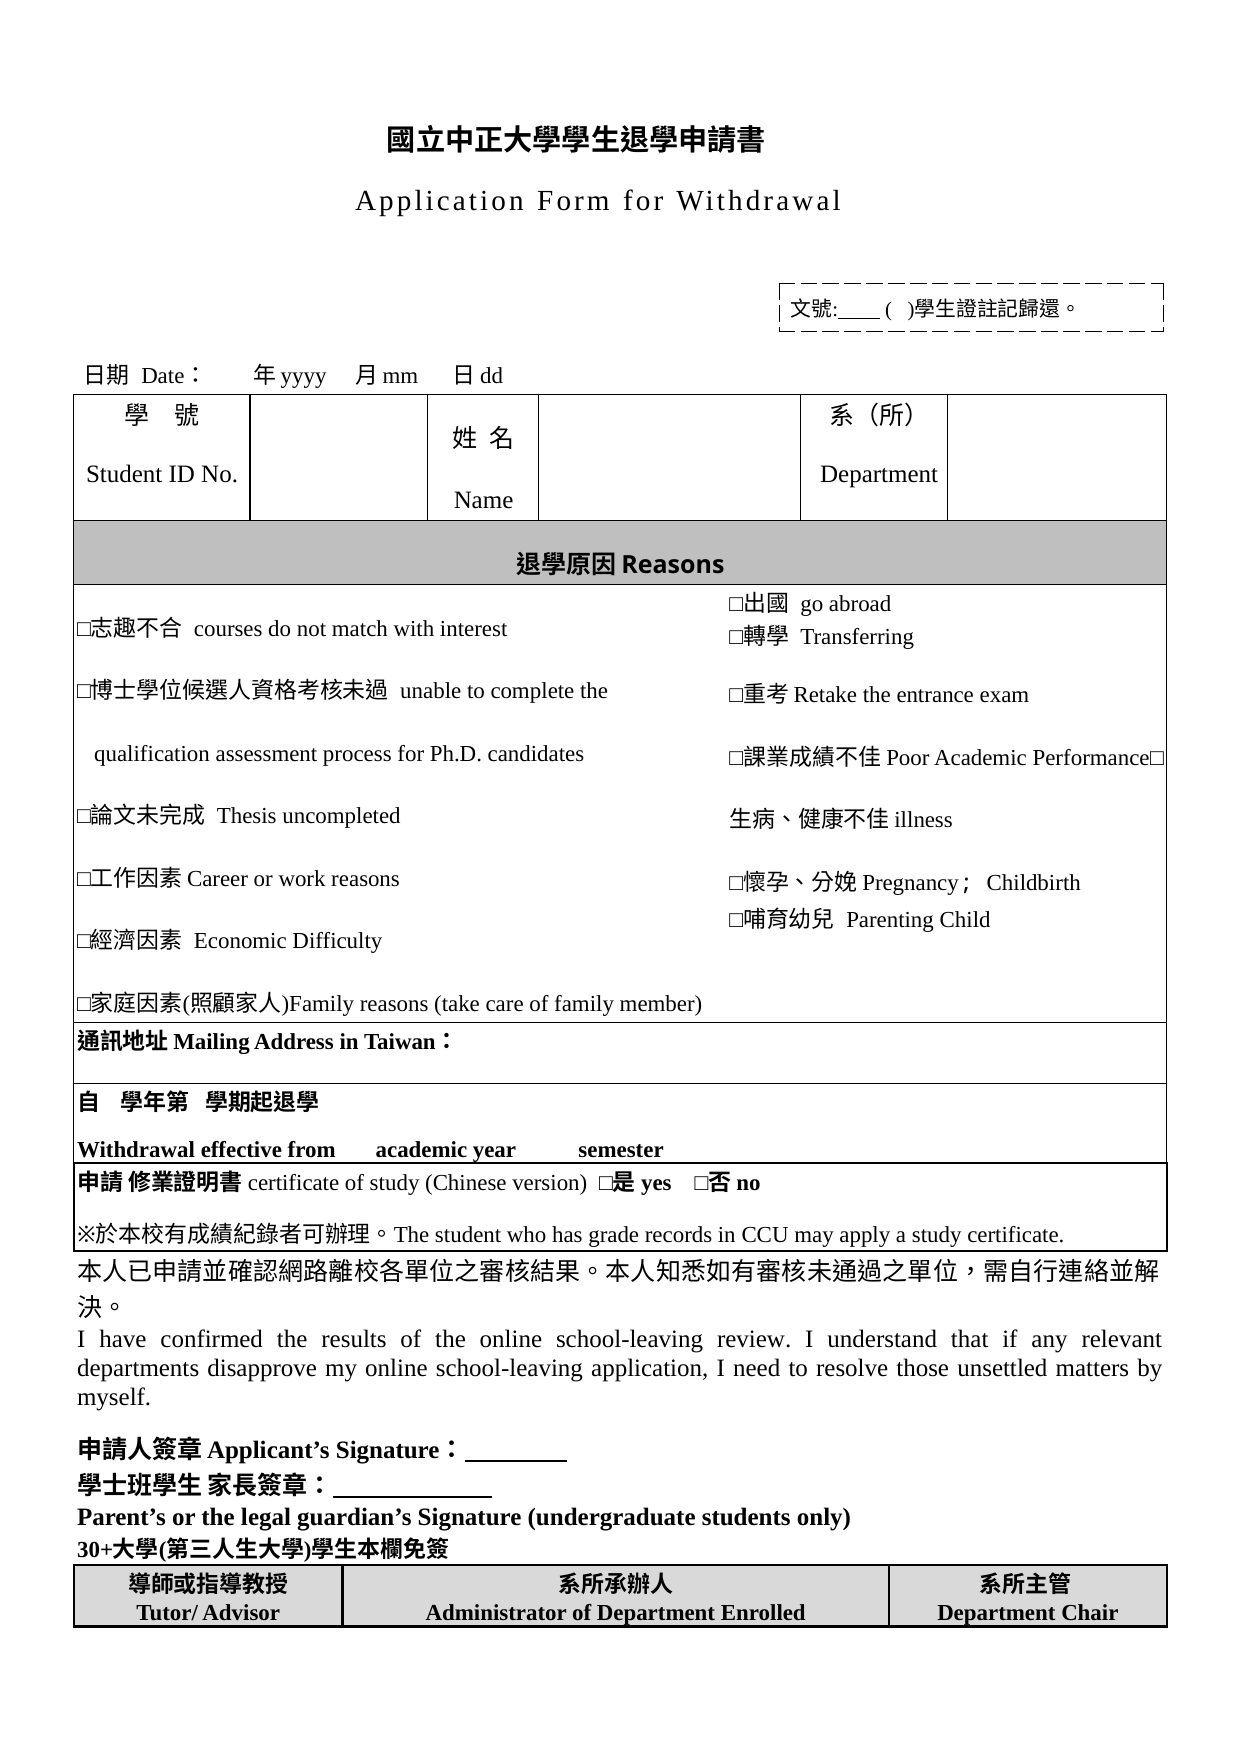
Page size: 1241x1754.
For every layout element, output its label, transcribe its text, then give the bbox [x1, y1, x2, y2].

table_cell 退學原因Reasons [74, 521, 1166, 584]
table_cell 導師或指導教授 Tutor/ Advisor [75, 1566, 341, 1625]
table_cell 本人已申請並確認網路離校各單位之審核結果。本人知悉如有審核未通過之單位，需自行連絡並解決。 I have confirmed the results of the online school-leaving review. I understand that if any relevant departments disapprove my online school-leaving application, I need to resolve those unsettled matters by myself. 申請人簽章Applicant’s Signature： [74, 1252, 1167, 1465]
table_cell 申請 修業證明書 certificate of study (Chinese version) □是 yes □否 no ※於本校有成績紀錄者可辦理。The student who has grade records in CCU may apply a study certificate. [75, 1164, 1166, 1249]
table_header [948, 395, 1166, 520]
table_cell □出國 go abroad □轉學 Transferring □重考Retake the entrance exam □課業成績不佳Poor Academic Performance□生病、健康不佳illness □懷孕、分娩Pregnancy; Childbirth □哺育幼兒 Parenting Child [726, 585, 1166, 1022]
text Application Form for Withdrawal [74, 158, 1122, 221]
text 國立中正大學學生退學申請書 [74, 96, 1122, 158]
table_cell 系所承辦人 Administrator of Department Enrolled [344, 1566, 888, 1625]
table_cell 自 學年第 學期起退學 Withdrawal effective from academic year semester [74, 1084, 1166, 1162]
table_header 學 號 Student ID No. [74, 395, 249, 520]
table_header 文號: ( )學生證註記歸還。 [779, 283, 1163, 331]
table_header [251, 395, 427, 520]
table_cell 通訊地址Mailing Address in Taiwan： [74, 1023, 1166, 1083]
table_header [539, 395, 800, 520]
table_cell 學士班學生 家長簽章： Parent’s or the legal guardian’s Signature (undergraduate students only) 30+大學(第三人生大學)學生本欄免簽 [74, 1465, 1167, 1564]
table_cell □志趣不合 courses do not match with interest □博士學位候選人資格考核未過 unable to complete the qualification assessment process for Ph.D. candidates □論文未完成 Thesis uncompleted □工作因素Career or work reasons □經濟因素 Economic Difficulty □家庭因素(照顧家人)Family reasons (take care of family member) [74, 585, 726, 1022]
table_header 系（所） Department [801, 395, 947, 520]
text 日期 Date： 年yyyy 月mm 日dd [15, 332, 1122, 394]
table_cell 系所主管 Department Chair [890, 1566, 1166, 1625]
table_header 姓 名Name [428, 395, 538, 520]
